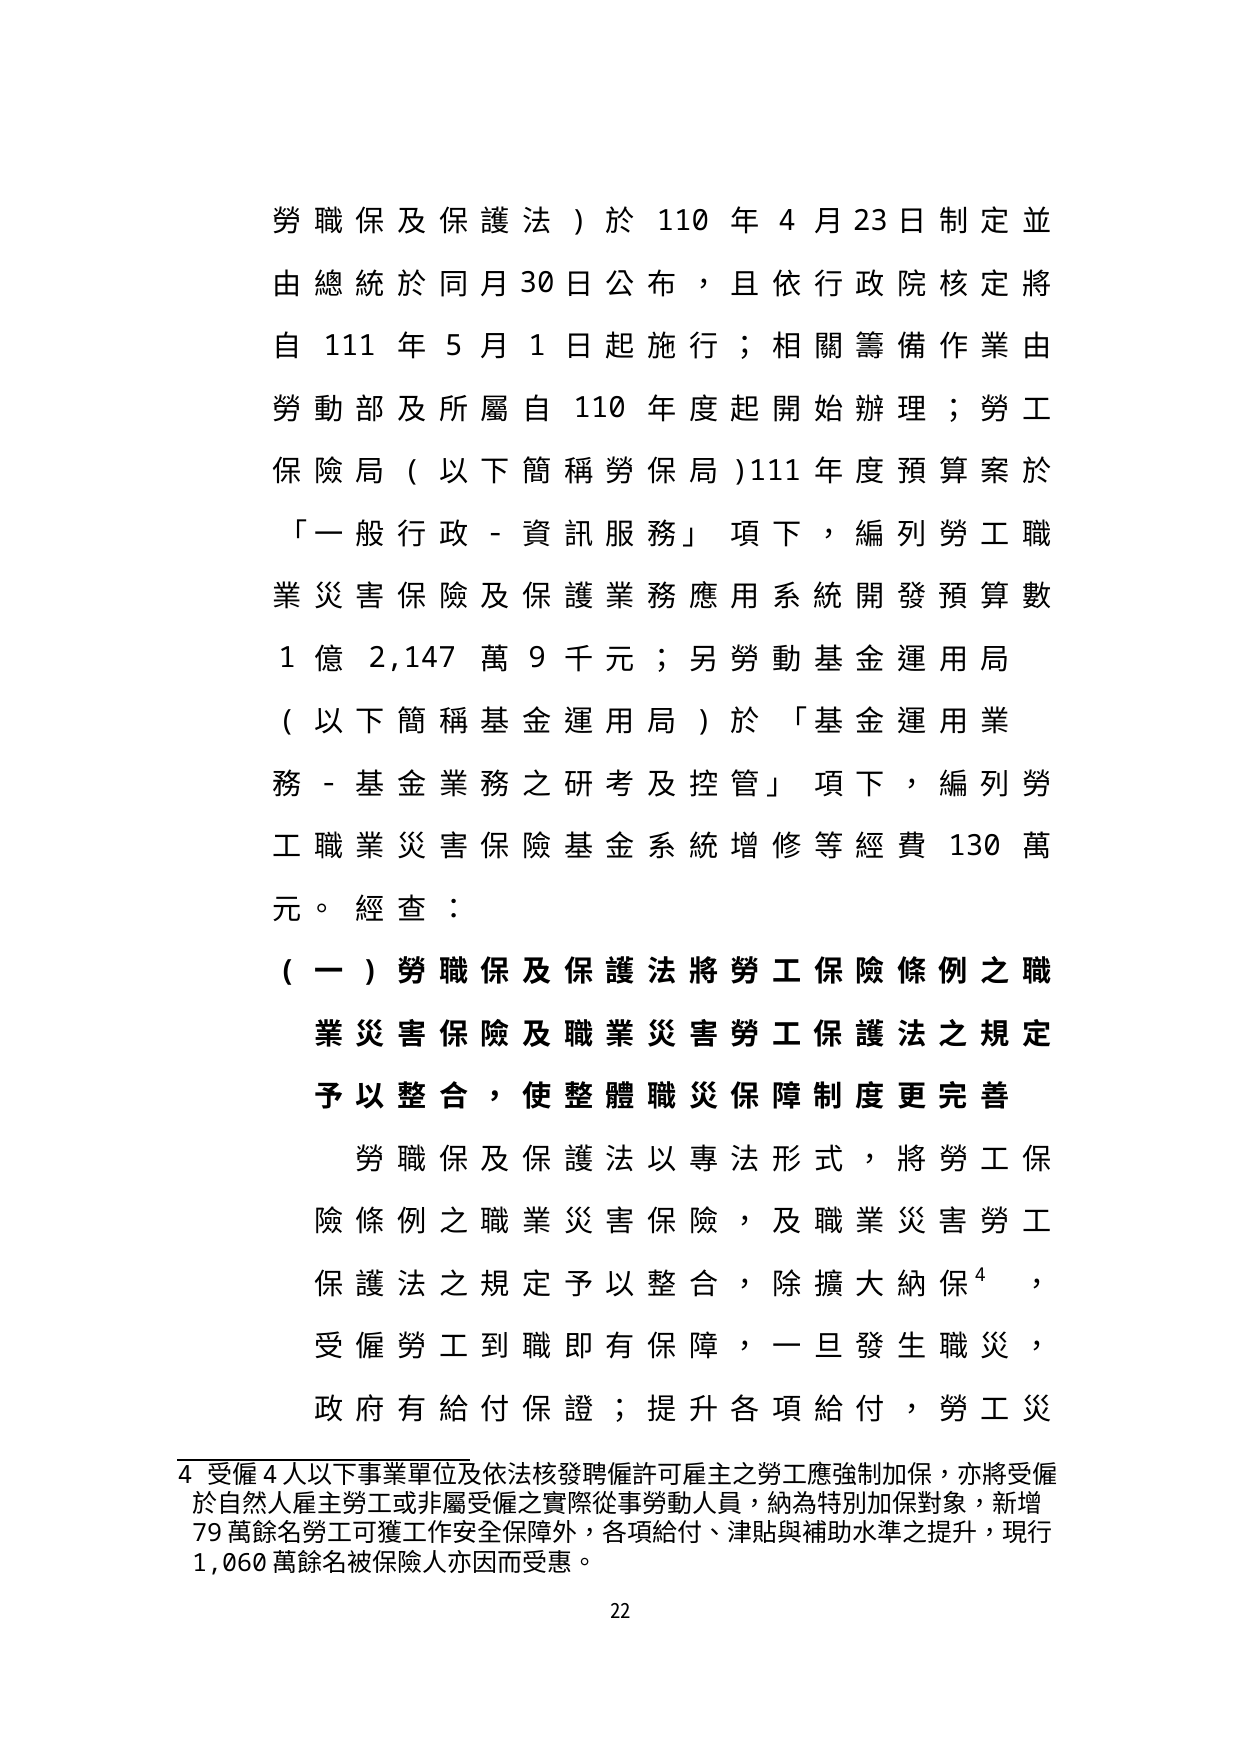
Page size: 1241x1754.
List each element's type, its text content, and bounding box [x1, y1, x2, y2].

text 勞職保及保護法以專法形式，將勞工保險條例之職業災害保險，及職業災害勞工保護法之規定予以整合，除擴大納保，受僱勞工到職即有保障，一旦發生職災，政府有給付保證；提升各項給付，勞工災 [271, 1115, 1058, 1427]
text 受僱4人以下事業單位及依法核發聘僱許可雇主之勞工應強制加保，亦將受僱於自然人雇主勞工或非屬受僱之實際從事勞動人員，納為特別加保對象，新增79萬餘名勞工可獲工作安全保障外，各項給付、津貼與補助水準之提升，現行1,060萬餘名被保險人亦因而受惠。 [177, 1460, 1063, 1577]
text 勞職保及保護法)於110年4月23日制定並由總統於同月30日公布，且依行政院核定將自111年5月1日起施行；相關籌備作業由勞動部及所屬自110年度起開始辦理；勞工保險局(以下簡稱勞保局)111年度預算案於「一般行政-資訊服務」項下，編列勞工職業災害保險及保護業務應用系統開發預算數1億2,147萬9千元；另勞動基金運用局(以下簡稱基金運用局)於「基金運用業務-基金業務之研考及控管」項下，編列勞工職業災害保險基金系統增修等經費130萬元。經查： [242, 177, 1058, 927]
text (一)勞職保及保護法將勞工保險條例之職業災害保險及職業災害勞工保護法之規定予以整合，使整體職災保障制度更完善 [242, 927, 1058, 1115]
